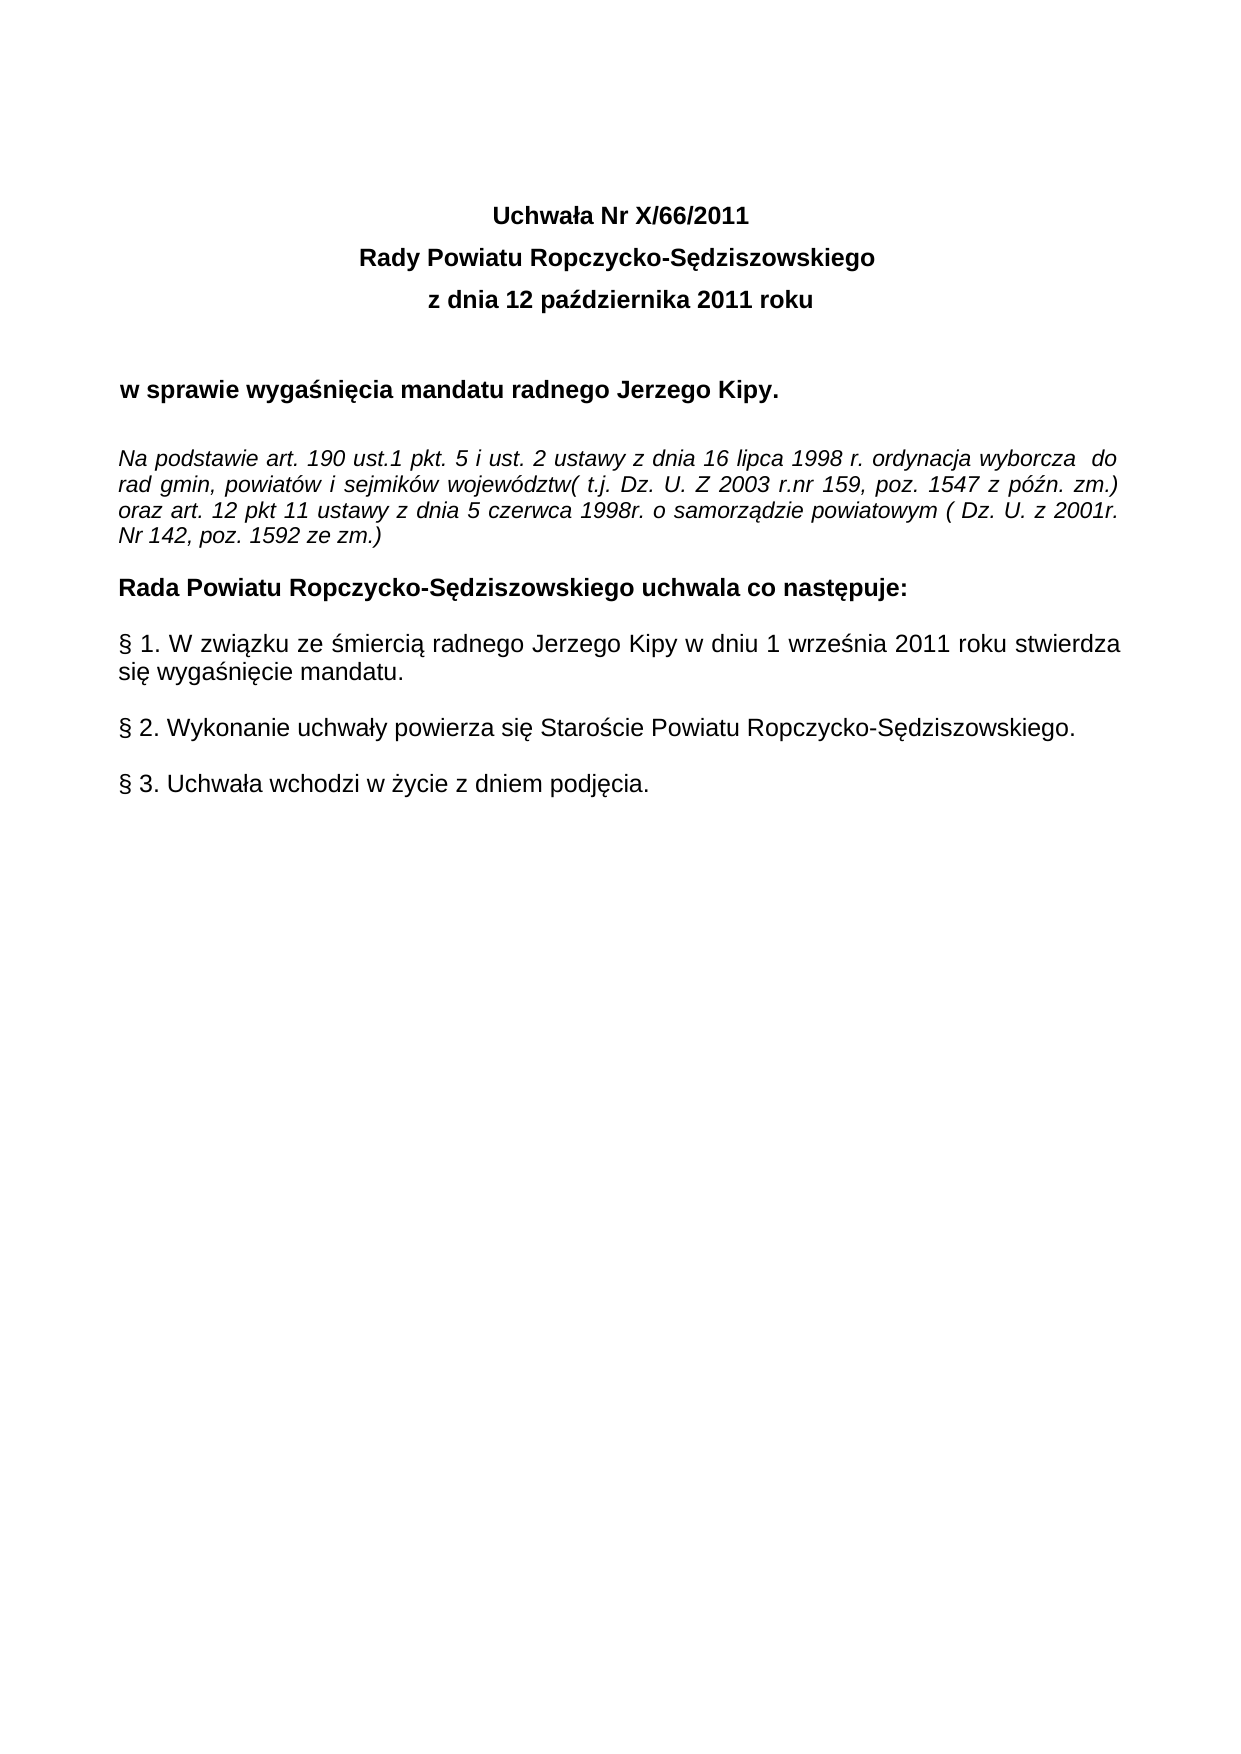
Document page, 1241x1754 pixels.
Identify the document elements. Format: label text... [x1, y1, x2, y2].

text § 3. Uchwała wchodzi w życie z dniem podjęcia. [118, 770, 1122, 798]
text w sprawie wygaśnięcia mandatu radnego Jerzego Kipy. [120, 376, 1122, 404]
text Rada Powiatu Ropczycko-Sędziszowskiego uchwala co następuje: [118, 574, 1122, 602]
text § 2. Wykonanie uchwały powierza się Staroście Powiatu Ropczycko-Sędziszowskiego. [118, 686, 1122, 742]
text § 1. W związku ze śmiercią radnego Jerzego Kipy w dniu 1 września 2011 roku stwierdza się wygaśnięcie mandatu. [118, 630, 1122, 686]
text z dnia 12 października 2011 roku [120, 286, 1122, 313]
text Uchwała Nr X/66/2011 [120, 202, 1122, 230]
text Na podstawie art. 190 ust.1 pkt. 5 i ust. 2 ustawy z dnia 16 lipca 1998 r. ordynacja wyborcza do rad gmin, powiatów i sejmików województw( t.j. Dz. U. Z 2003 r.nr 159, poz. 1547 z późn. zm.) oraz art. 12 pkt 11 ustawy z dnia 5 czerwca 1998r. o samorządzie powiatowym ( Dz. U. z 2001r. Nr 142, poz. 1592 ze zm.) [118, 446, 1122, 549]
text Rady Powiatu Ropczycko-Sędziszowskiego [120, 244, 1122, 272]
